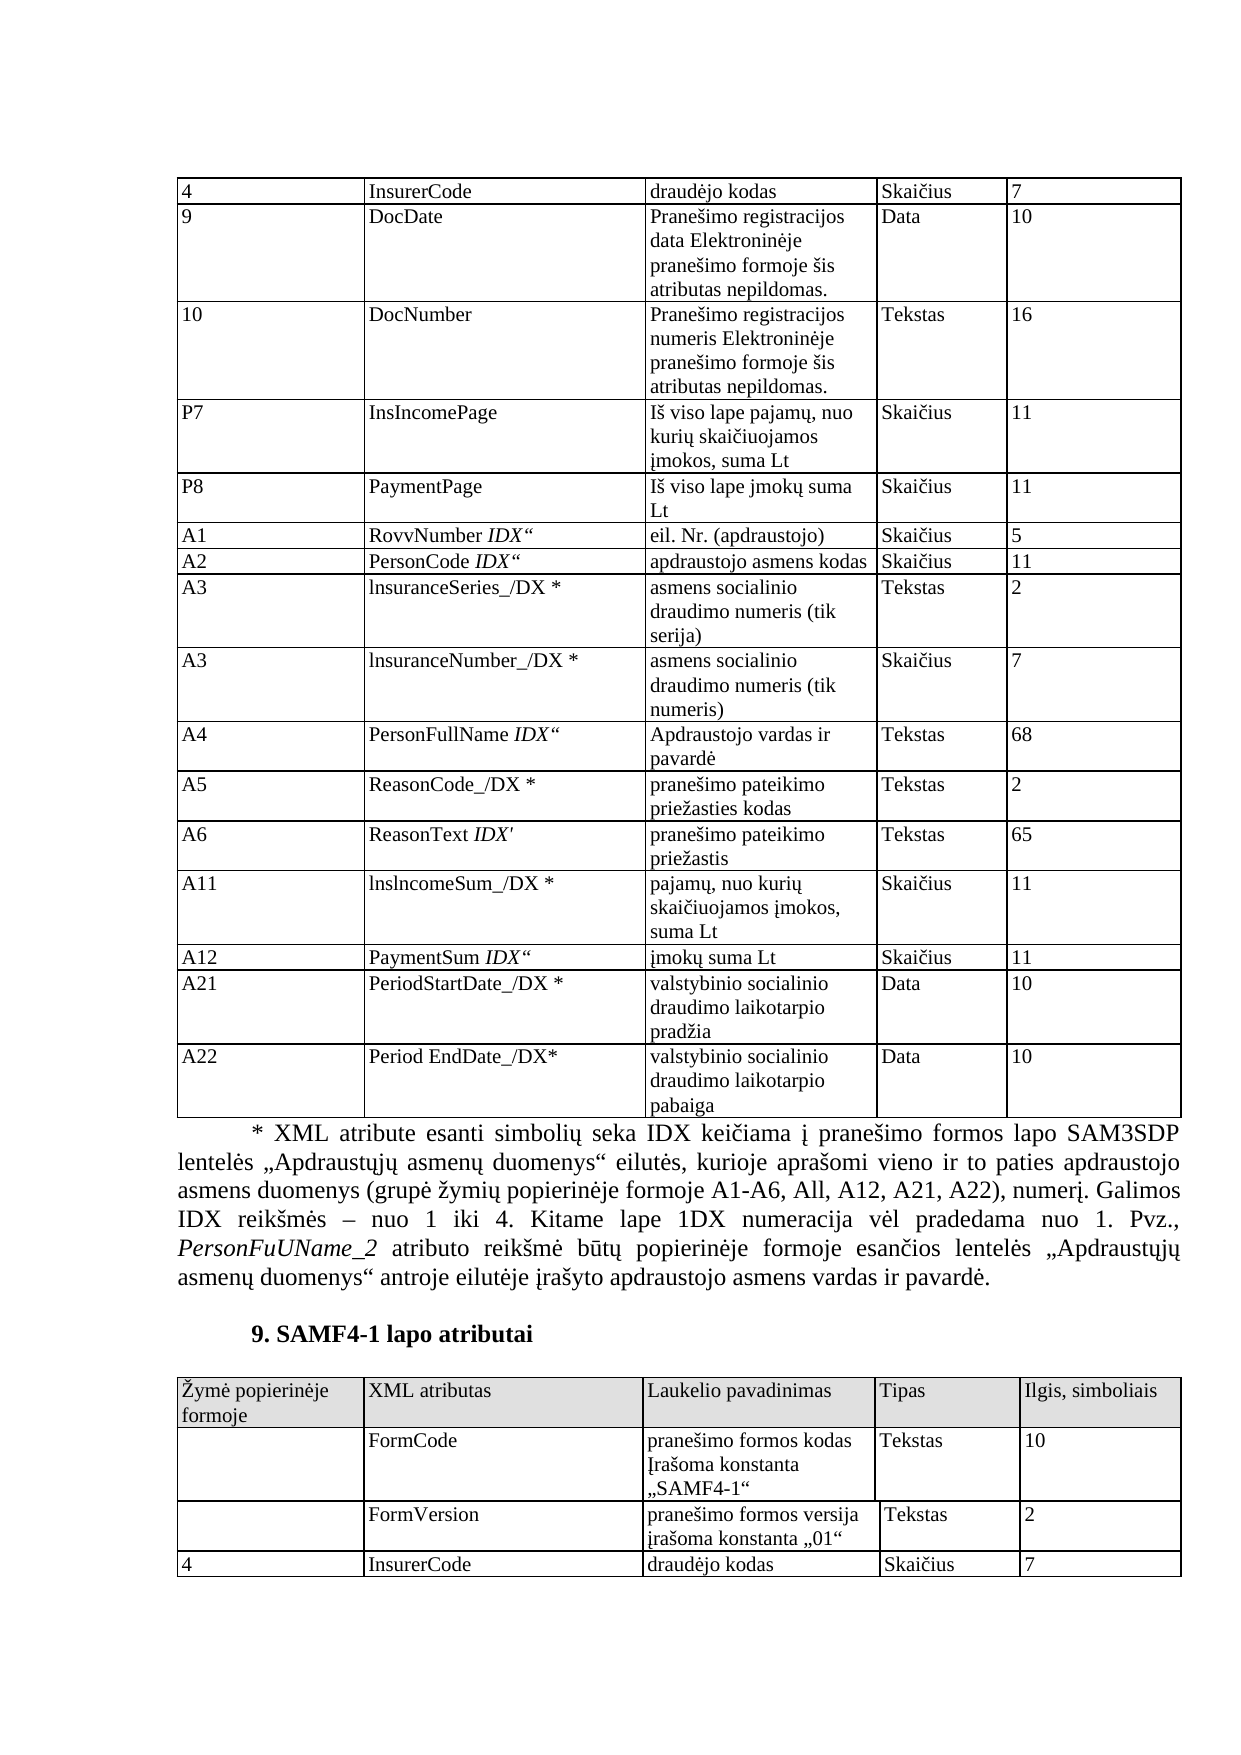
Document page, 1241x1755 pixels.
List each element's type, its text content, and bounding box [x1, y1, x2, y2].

table_cell 10 [178, 302, 364, 398]
table_cell Data [878, 1045, 1006, 1117]
table_cell A6 [178, 822, 364, 870]
table_cell PaymentPage [365, 474, 645, 522]
table_cell Skaičius [878, 474, 1006, 522]
table_cell 10 [1008, 1045, 1180, 1117]
table_cell Tekstas [881, 1502, 1019, 1550]
table_cell A4 [178, 722, 364, 770]
table_cell 11 [1008, 400, 1180, 472]
table_cell Tekstas [876, 1428, 1019, 1500]
table_cell 10 [1008, 971, 1180, 1043]
table_cell A3 [178, 575, 364, 647]
table_cell Tekstas [878, 722, 1006, 770]
table_cell A21 [178, 971, 364, 1043]
table_cell Data [878, 205, 1006, 301]
table_cell 9 [178, 205, 364, 301]
table_cell DocDate [365, 205, 645, 301]
table_cell Tekstas [878, 575, 1006, 647]
table_cell 10 [1008, 205, 1180, 301]
table_cell PeriodStartDate_/DX * [365, 971, 645, 1043]
table_cell ReasonCode_/DX * [365, 772, 645, 820]
table_header Tipas [876, 1378, 1019, 1427]
table_cell A2 [360, 549, 364, 573]
table_cell Tekstas [878, 772, 1006, 820]
table_cell 2 [1008, 772, 1180, 820]
table_cell A1 [360, 523, 364, 547]
table_cell FormVersion [365, 1502, 642, 1550]
table_cell lnsuranceSeries_/DX * [365, 575, 645, 647]
table_cell DocNumber [365, 302, 645, 398]
table_cell lnslncomeSum_/DX * [365, 871, 645, 943]
table_cell Skaičius [878, 400, 1006, 472]
table_cell P7 [178, 400, 364, 472]
table_cell 10 [1021, 1428, 1180, 1500]
table_header Ilgis, simboliais [1021, 1378, 1180, 1427]
table_header XML atributas [365, 1378, 642, 1427]
table_cell [178, 1502, 363, 1550]
table_cell lnsuranceNumber_/DX * [365, 648, 645, 721]
table_cell A11 [178, 871, 364, 943]
table_cell A3 [178, 648, 364, 721]
table_header Žymė popierinėje formoje [178, 1378, 363, 1427]
table_cell Skaičius [878, 871, 1006, 943]
table_cell Tekstas [878, 822, 1006, 870]
table_cell P8 [178, 474, 364, 522]
table_cell 7 [1008, 648, 1180, 721]
table_cell 2 [1008, 575, 1180, 647]
text 9. SAMF4-1 lapo atributai [177, 1319, 1181, 1348]
table_cell FormCode [365, 1428, 642, 1500]
table_cell Skaičius [878, 648, 1006, 721]
table_cell 11 [1008, 474, 1180, 522]
table_cell 11 [1008, 871, 1180, 943]
table_cell [178, 1428, 363, 1500]
table_cell A5 [178, 772, 364, 820]
table_cell Tekstas [878, 302, 1006, 398]
table_cell 65 [1008, 822, 1180, 870]
table_cell PersonFullName IDX“ [365, 722, 645, 770]
table_cell 2 [1021, 1502, 1180, 1550]
table_cell Data [878, 971, 1006, 1043]
table_cell 68 [1008, 722, 1180, 770]
text * XML atribute esanti simbolių seka IDX keičiama į pranešimo formos lapo SAM3SDP lentelės „Apdraustųjų asmenų duomenys“ eilutės, kurioje aprašomi vieno ir to paties apdraustojo asmens duomenys (grupė žymių popierinėje formoje A1-A6, All, A12, A21, A22), numerį. Galimos IDX reikšmės – nuo 1 iki 4. Kitame lape 1DX numeracija vėl pradedama nuo 1. Pvz., PersonFuUName_2 atributo reikšmė būtų popierinėje formoje esančios lentelės „Apdraustųjų asmenų duomenys“ antroje eilutėje įrašyto apdraustojo asmens vardas ir pavardė. [177, 1118, 1181, 1291]
table_cell A12 [360, 945, 364, 969]
table_cell InsIncomePage [365, 400, 645, 472]
table_cell ReasonText IDX' [365, 822, 645, 870]
table_cell 4 [360, 179, 364, 203]
table_cell 16 [1008, 302, 1180, 398]
table_header Laukelio pavadinimas [644, 1378, 874, 1427]
table_cell Period EndDate_/DX* [365, 1045, 645, 1117]
table_cell A22 [178, 1045, 364, 1117]
